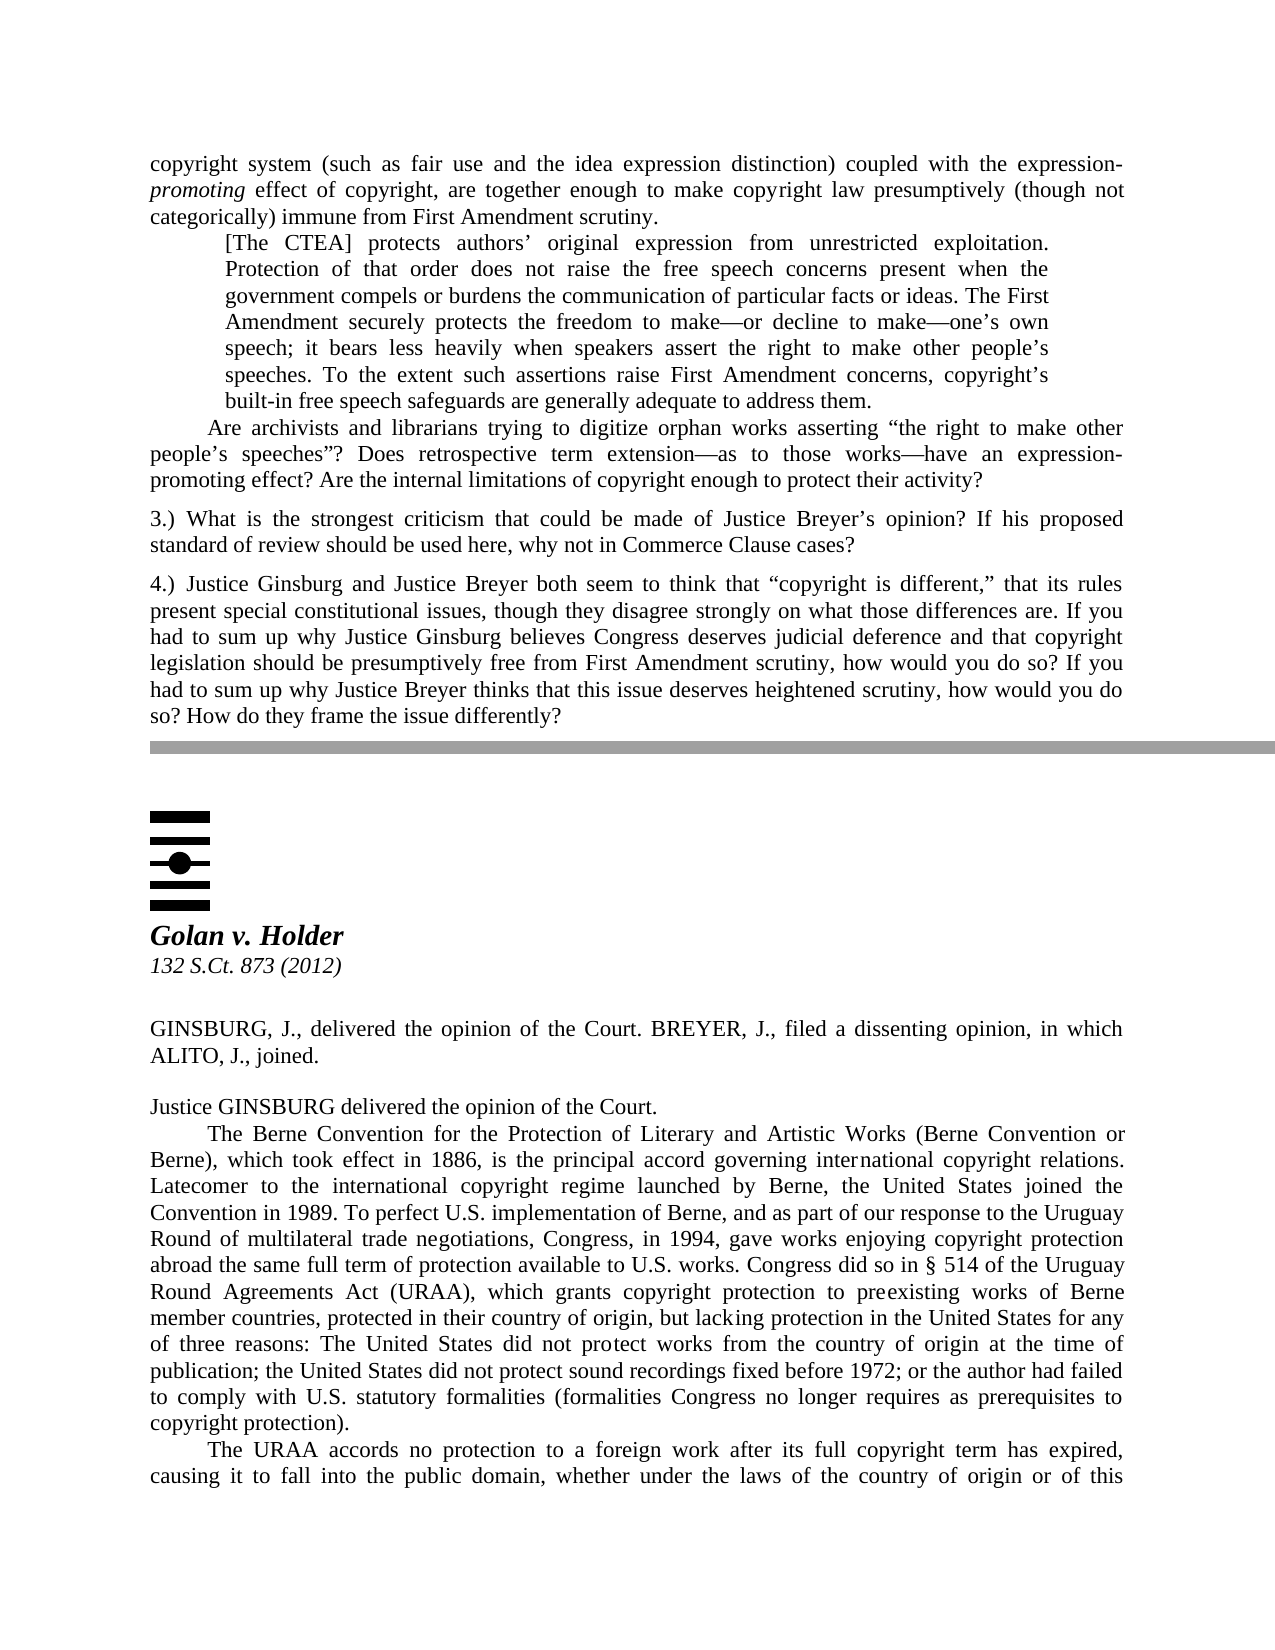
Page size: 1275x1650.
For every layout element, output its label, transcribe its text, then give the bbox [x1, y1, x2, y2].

text The URAA accords no protection to a foreign work after its full copyright term has expired, causing it to fall into the public domain, whether under the laws of the country of origin or of this [150, 1436, 1125, 1488]
text [The CTEA] protects authors’ original expression from unrestricted exploitation. Protection of that order does not raise the free speech concerns present when the government compels or burdens the com­mu­ni­ca­tion of particular facts or ideas. The First Amendment securely protects the freedom to make—or decline to make—one’s own speech; it bears less heavily when speakers assert the right to make other people’s speeches. To the extent such assertions raise First Amendment concerns, copyright’s built-in free speech safeguards are generally adequate to address them. [225, 229, 1050, 413]
text copyright system (such as fair use and the idea expression distinction) coupled with the expression-promoting effect of copyright, are together enough to make copy­right law presumptively (though not categorically) immune from First Amendment scrutiny. [150, 150, 1125, 229]
text 4.) Justice Ginsburg and Justice Breyer both seem to think that “copyright is different,” that its rules present special constitutional issues, though they disagree strongly on what those differences are. If you had to sum up why Justice Ginsburg believes Congress deserves judicial deference and that copyright legislation should be presumptively free from First Amendment scrutiny, how would you do so? If you had to sum up why Justice Breyer thinks that this issue deserves heightened scrutiny, how would you do so? How do they frame the issue differently? [150, 570, 1125, 728]
text Golan v. Holder [150, 918, 1125, 952]
text Are archivists and librarians trying to digitize orphan works asserting “the right to make other people’s speeches”? Does retrospective term extension—as to those works—have an expression-promoting effect? Are the internal limitations of copyright enough to protect their activity? [150, 413, 1125, 493]
text 3.) What is the strongest criticism that could be made of Justice Breyer’s opinion? If his proposed standard of review should be used here, why not in Commerce Clause cases? [150, 505, 1125, 558]
text 132 S.Ct. 873 (2012) [150, 952, 1125, 978]
text GINSBURG, J., delivered the opinion of the Court. BREYER, J., filed a dissenting opinion, in which ALITO, J., joined. [150, 1016, 1125, 1068]
text Justice GINSBURG delivered the opinion of the Court. [150, 1093, 1125, 1119]
text The Berne Convention for the Protection of Literary and Artistic Works (Berne Con­vention or Berne), which took effect in 1886, is the principal accord governing inter­na­tional copyright relations. Latecomer to the international copyright regime launched by Berne, the United States joined the Convention in 1989. To perfect U.S. im­ple­men­ta­tion of Berne, and as part of our response to the Uruguay Round of multilateral trade ne­go­tiations, Congress, in 1994, gave works enjoying copyright protection abroad the same full term of protection available to U.S. works. Congress did so in § 514 of the Uruguay Round Agreements Act (URAA), which grants copyright protection to pre­exist­ing works of Berne member countries, protected in their country of origin, but lack­ing protection in the United States for any of three reasons: The United States did not pro­tect works from the country of origin at the time of publication; the United States did not protect sound recordings fixed before 1972; or the author had failed to comply with U.S. statutory formalities (formalities Congress no longer requires as prerequisites to copyright protection). [150, 1119, 1125, 1436]
